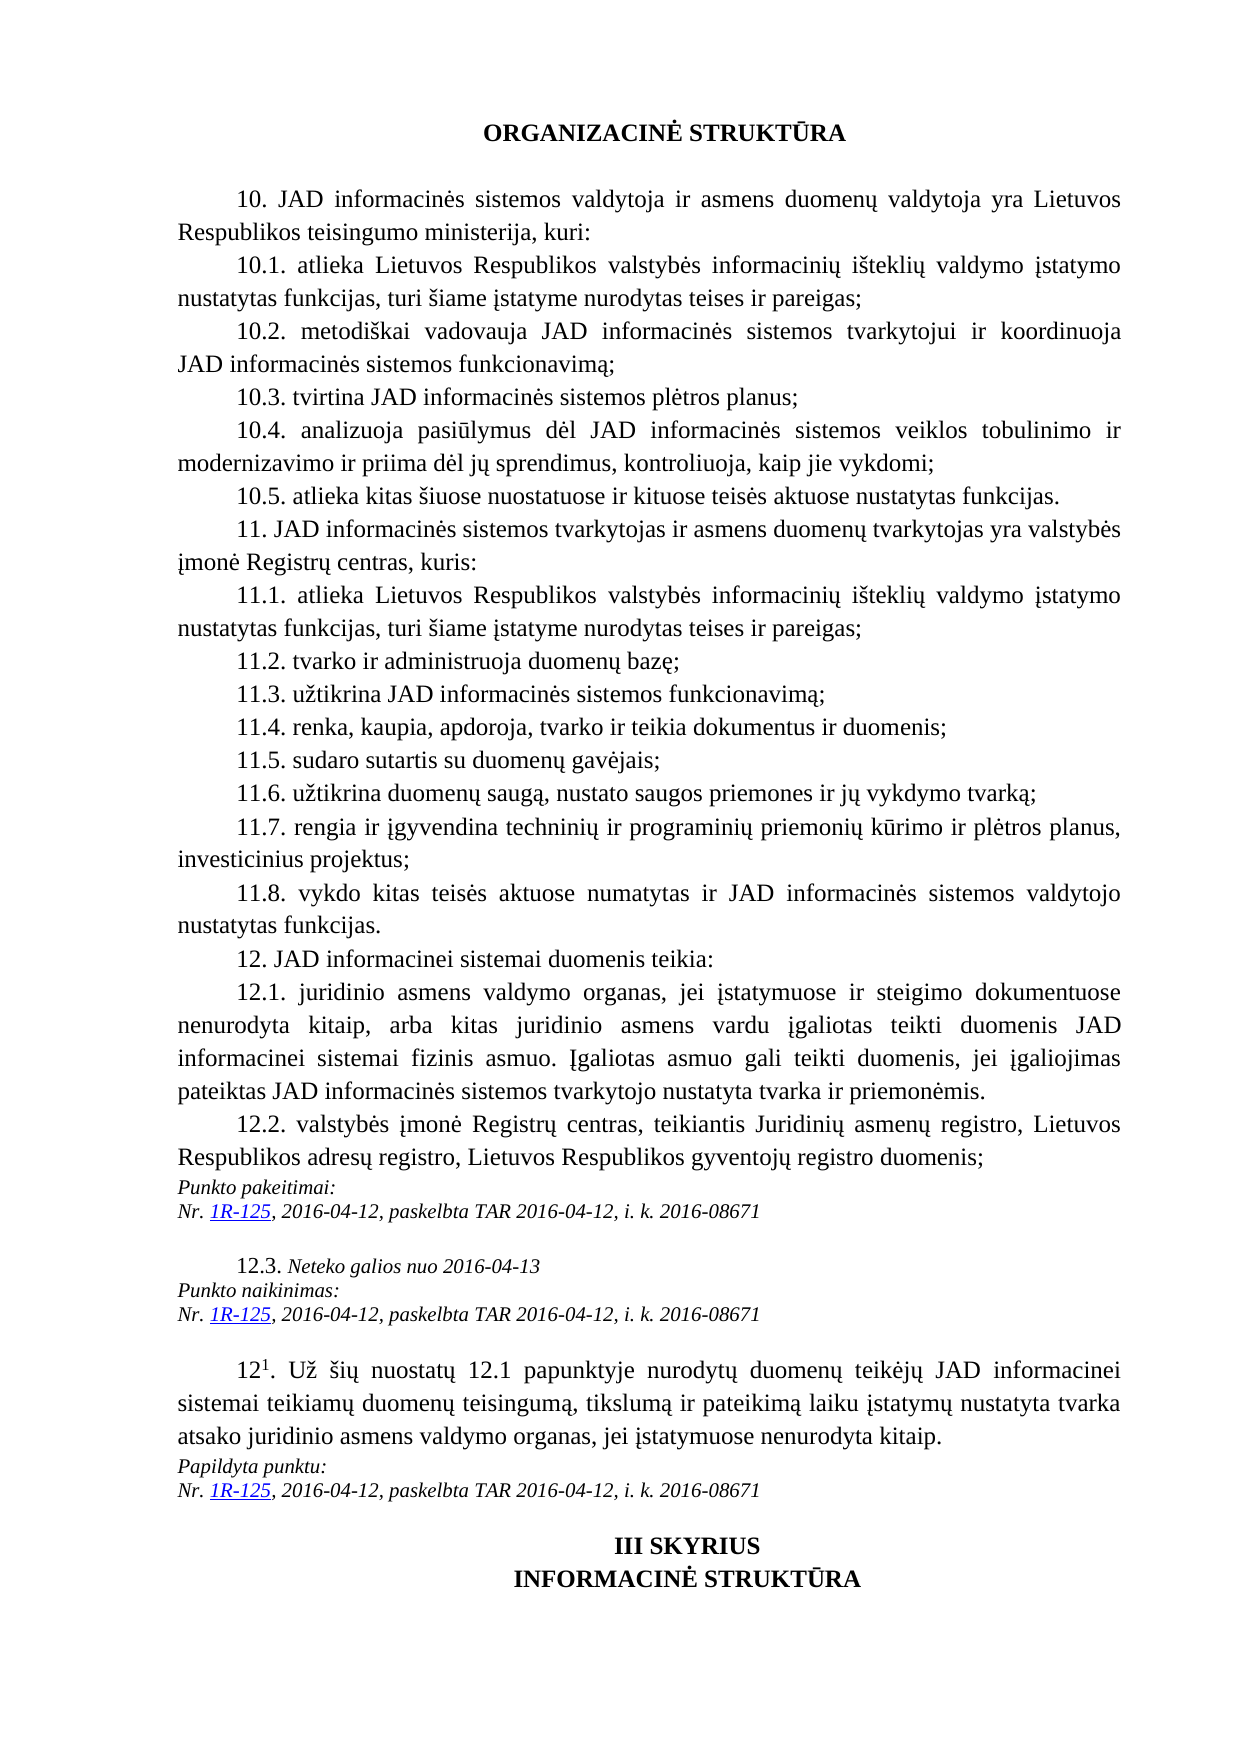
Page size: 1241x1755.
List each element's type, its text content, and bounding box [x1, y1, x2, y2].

text 12.1. juridinio asmens valdymo organas, jei įstatymuose ir steigimo dokumentuose nenurodyta kitaip, arba kitas juridinio asmens vardu įgaliotas teikti duomenis JAD informacinei sistemai fizinis asmuo. Įgaliotas asmuo gali teikti duomenis, jei įgaliojimas pateiktas JAD informacinės sistemos tvarkytojo nustatyta tvarka ir priemonėmis. [177, 977, 1122, 1104]
text INFORMACINĖ STRUKTŪRA [177, 1564, 1122, 1593]
text 12.2. valstybės įmonė Registrų centras, teikiantis Juridinių asmenų registro, Lietuvos Respublikos adresų registro, Lietuvos Respublikos gyventojų registro duomenis; [177, 1109, 1122, 1171]
text Punkto naikinimas: [177, 1278, 1122, 1302]
text 12.3. Neteko galios nuo 2016-04-13 [177, 1252, 1122, 1278]
text 121. Už šių nuostatų 12.1 papunktyje nurodytų duomenų teikėjų JAD informacinei sistemai teikiamų duomenų teisingumą, tikslumą ir pateikimą laiku įstatymų nustatyta tvarka atsako juridinio asmens valdymo organas, jei įstatymuose nenurodyta kitaip. [177, 1355, 1122, 1450]
text 11. JAD informacinės sistemos tvarkytojas ir asmens duomenų tvarkytojas yra valstybės įmonė Registrų centras, kuris: [177, 514, 1122, 576]
text 11.7. rengia ir įgyvendina techninių ir programinių priemonių kūrimo ir plėtros planus, investicinius projektus; [177, 812, 1122, 873]
text 10.3. tvirtina JAD informacinės sistemos plėtros planus; [177, 382, 1122, 411]
text 11.6. užtikrina duomenų saugą, nustato saugos priemones ir jų vykdymo tvarką; [177, 778, 1122, 807]
text Nr. 1R-125, 2016-04-12, paskelbta TAR 2016-04-12, i. k. 2016-08671 [177, 1199, 1122, 1223]
text Papildyta punktu: [177, 1454, 1122, 1478]
text Nr. 1R-125, 2016-04-12, paskelbta TAR 2016-04-12, i. k. 2016-08671 [177, 1302, 1122, 1326]
text 11.4. renka, kaupia, apdoroja, tvarko ir teikia dokumentus ir duomenis; [177, 712, 1122, 741]
text 10.2. metodiškai vadovauja JAD informacinės sistemos tvarkytojui ir koordinuoja JAD informacinės sistemos funkcionavimą; [177, 316, 1122, 378]
text III SKYRIUS [177, 1531, 1122, 1559]
text Nr. 1R-125, 2016-04-12, paskelbta TAR 2016-04-12, i. k. 2016-08671 [177, 1478, 1122, 1502]
text 11.2. tvarko ir administruoja duomenų bazę; [177, 646, 1122, 675]
text 12. JAD informacinei sistemai duomenis teikia: [177, 944, 1122, 972]
text Punkto pakeitimai: [177, 1175, 1122, 1199]
text ORGANIZACINĖ STRUKTŪRA [177, 118, 1122, 147]
text 11.1. atlieka Lietuvos Respublikos valstybės informacinių išteklių valdymo įstatymo nustatytas funkcijas, turi šiame įstatyme nurodytas teises ir pareigas; [177, 580, 1122, 642]
text 10. JAD informacinės sistemos valdytoja ir asmens duomenų valdytoja yra Lietuvos Respublikos teisingumo ministerija, kuri: [177, 184, 1122, 246]
text 11.8. vykdo kitas teisės aktuose numatytas ir JAD informacinės sistemos valdytojo nustatytas funkcijas. [177, 878, 1122, 939]
text 10.1. atlieka Lietuvos Respublikos valstybės informacinių išteklių valdymo įstatymo nustatytas funkcijas, turi šiame įstatyme nurodytas teises ir pareigas; [177, 250, 1122, 312]
text 10.4. analizuoja pasiūlymus dėl JAD informacinės sistemos veiklos tobulinimo ir modernizavimo ir priima dėl jų sprendimus, kontroliuoja, kaip jie vykdomi; [177, 415, 1122, 477]
text 10.5. atlieka kitas šiuose nuostatuose ir kituose teisės aktuose nustatytas funkcijas. [177, 481, 1122, 510]
text 11.3. užtikrina JAD informacinės sistemos funkcionavimą; [177, 679, 1122, 708]
text 11.5. sudaro sutartis su duomenų gavėjais; [177, 746, 1122, 774]
